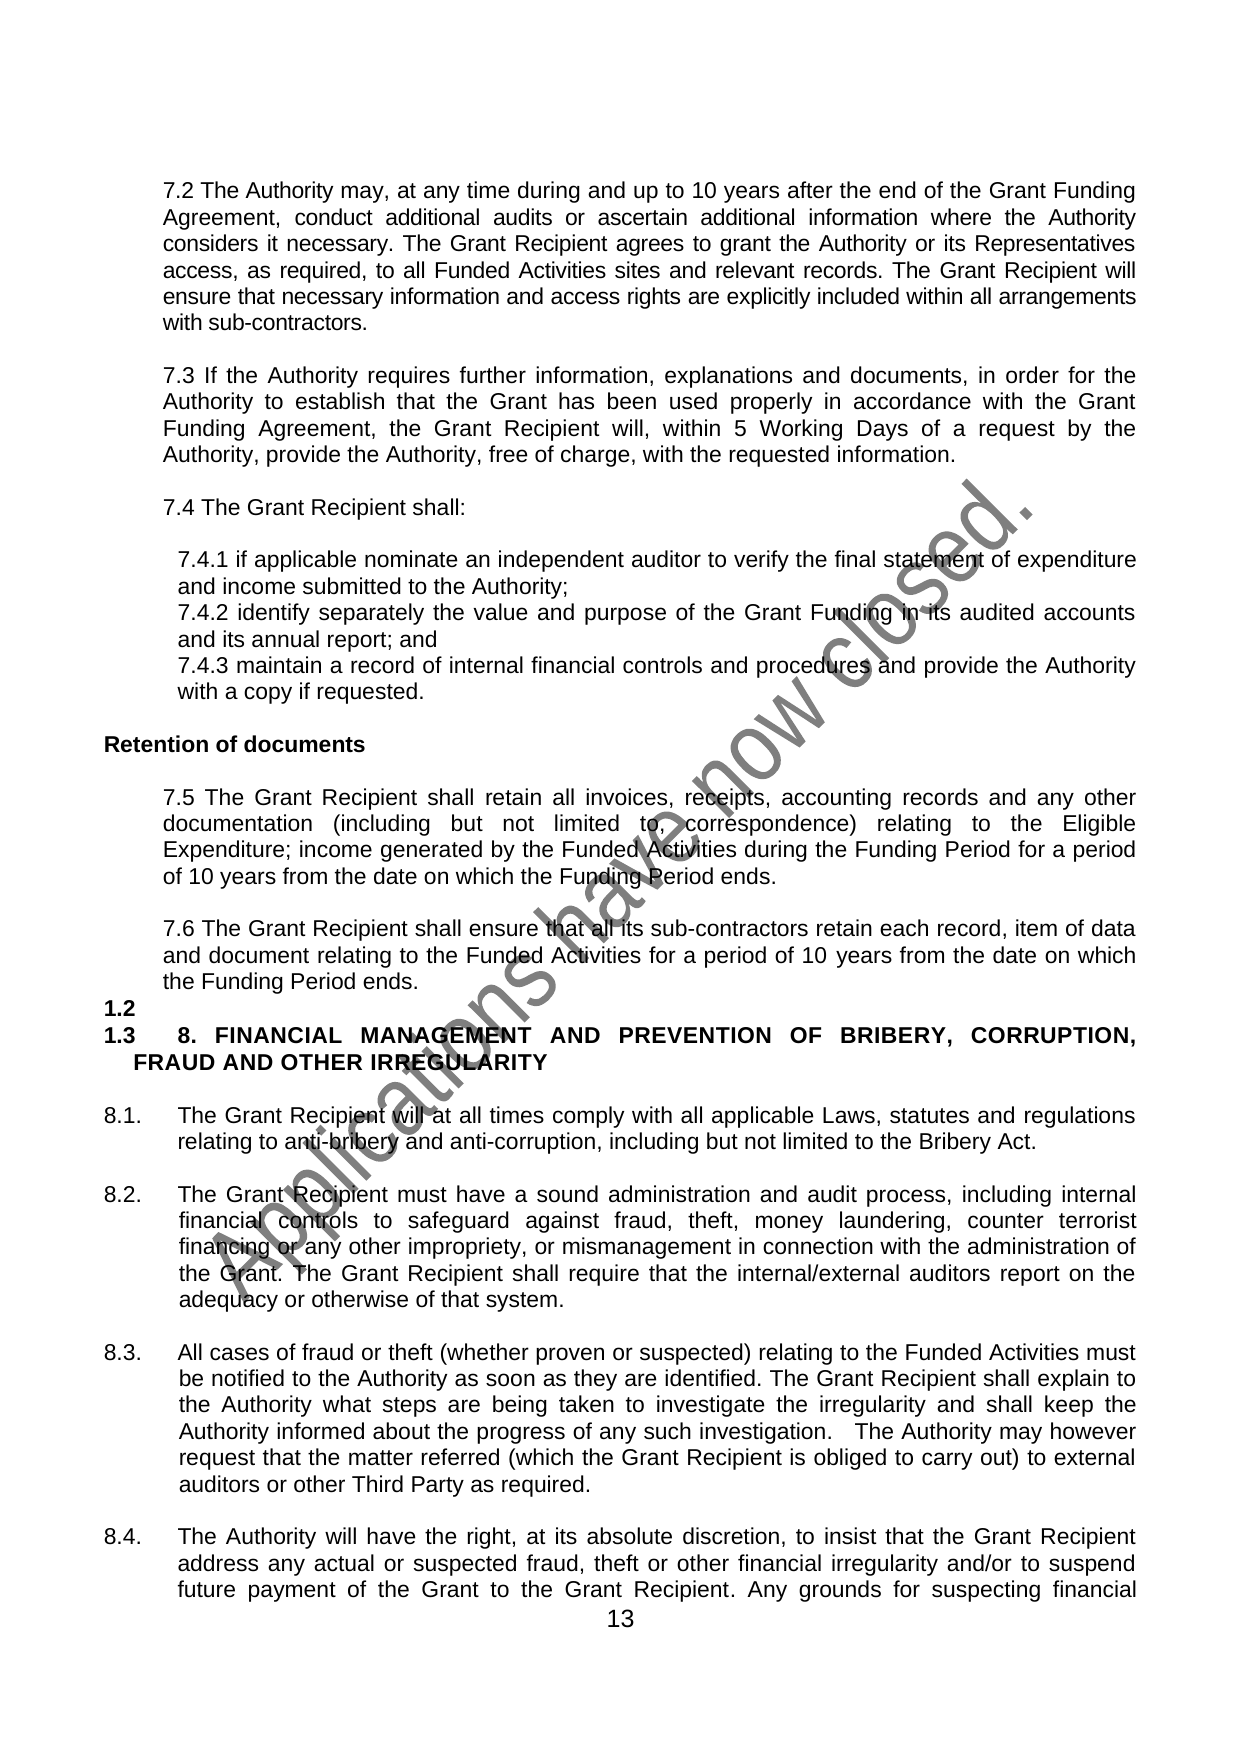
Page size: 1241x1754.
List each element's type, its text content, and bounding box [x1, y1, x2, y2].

text 7.4.1 if applicable nominate an independent auditor to verify the final statement of expenditure and income submitted to the Authority; [177, 546, 941, 599]
text Retention of documents [103, 731, 739, 757]
text 7.6 The Grant Recipient shall ensure that all its sub-contractors retain each record, item of data and document relating to the Funded Activities for a period of 10 years from the date on which the Funding Period ends. [163, 915, 1137, 994]
text [984, 494, 1137, 520]
text [738, 736, 772, 757]
text 7.4.2 identify separately the value and purpose of the Grant Funding in its audited accounts and its annual report; and [177, 599, 1137, 652]
subtitle 8. FINANCIAL MANAGEMENT AND PREVENTION OF BRIBERY, CORRUPTION, FRAUD AND OTHER IRREGULARITY [452, 1022, 1137, 1075]
list The Authority will have the right, at its absolute discretion, to insist that the Grant Recipient address any actual or suspected fraud, theft or other financial irregularity and/or to suspend future payment of the Grant to the Grant Recipient. Any grounds for suspecting financial [103, 1523, 1137, 1602]
text 7.4.1 if applicable nominate an independent auditor to verify the final statement of expenditure and income submitted to the Authority; [904, 546, 1137, 599]
text [760, 731, 1137, 757]
text 7.4.3 maintain a record of internal financial controls and procedures and provide the Authority with a copy if requested. [177, 652, 1137, 704]
subtitle 8. FINANCIAL MANAGEMENT AND PREVENTION OF BRIBERY, CORRUPTION, FRAUD AND OTHER IRREGULARITY [103, 1022, 448, 1075]
text 7.5 The Grant Recipient shall retain all invoices, receipts, accounting records and any other documentation (including but not limited to, correspondence) relating to the Eligible Expenditure; income generated by the Funded Activities during the Funding Period for a period of 10 years from the date on which the Funding Period ends. [163, 784, 1137, 889]
text 7.3 If the Authority requires further information, explanations and documents, in order for the Authority to establish that the Grant has been used properly in accordance with the Grant Funding Agreement, the Grant Recipient will, within 5 Working Days of a request by the Authority, provide the Authority, free of charge, with the requested information. [163, 362, 1137, 467]
text 7.2 The Authority may, at any time during and up to 10 years after the end of the Grant Funding Agreement, conduct additional audits or ascertain additional information where the Authority considers it necessary. The Grant Recipient agrees to grant the Authority or its Representatives access, as required, to all Funded Activities sites and relevant records. The Grant Recipient will ensure that necessary information and access rights are explicitly included within all arrangements with sub-contractors. [163, 177, 1137, 336]
list The Grant Recipient will at all times comply with all applicable Laws, statutes and regulations relating to anti-bribery and anti-corruption, including but not limited to the Bribery Act. [103, 1102, 1137, 1154]
list The Grant Recipient must have a sound administration and audit process, including internal financial controls to safeguard against fraud, theft, money laundering, counter terrorist financing or any other impropriety, or mismanagement in connection with the administration of the Grant. The Grant Recipient shall require that the internal/external auditors report on the adequacy or otherwise of that system. [103, 1181, 1137, 1312]
list All cases of fraud or theft (whether proven or suspected) relating to the Funded Activities must be notified to the Authority as soon as they are identified. The Grant Recipient shall explain to the Authority what steps are being taken to investigate the irregularity and shall keep the Authority informed about the progress of any such investigation. The Authority may however request that the matter referred (which the Grant Recipient is obliged to carry out) to external auditors or other Third Party as required. [103, 1339, 1137, 1497]
text 7.4 The Grant Recipient shall: [163, 494, 978, 520]
